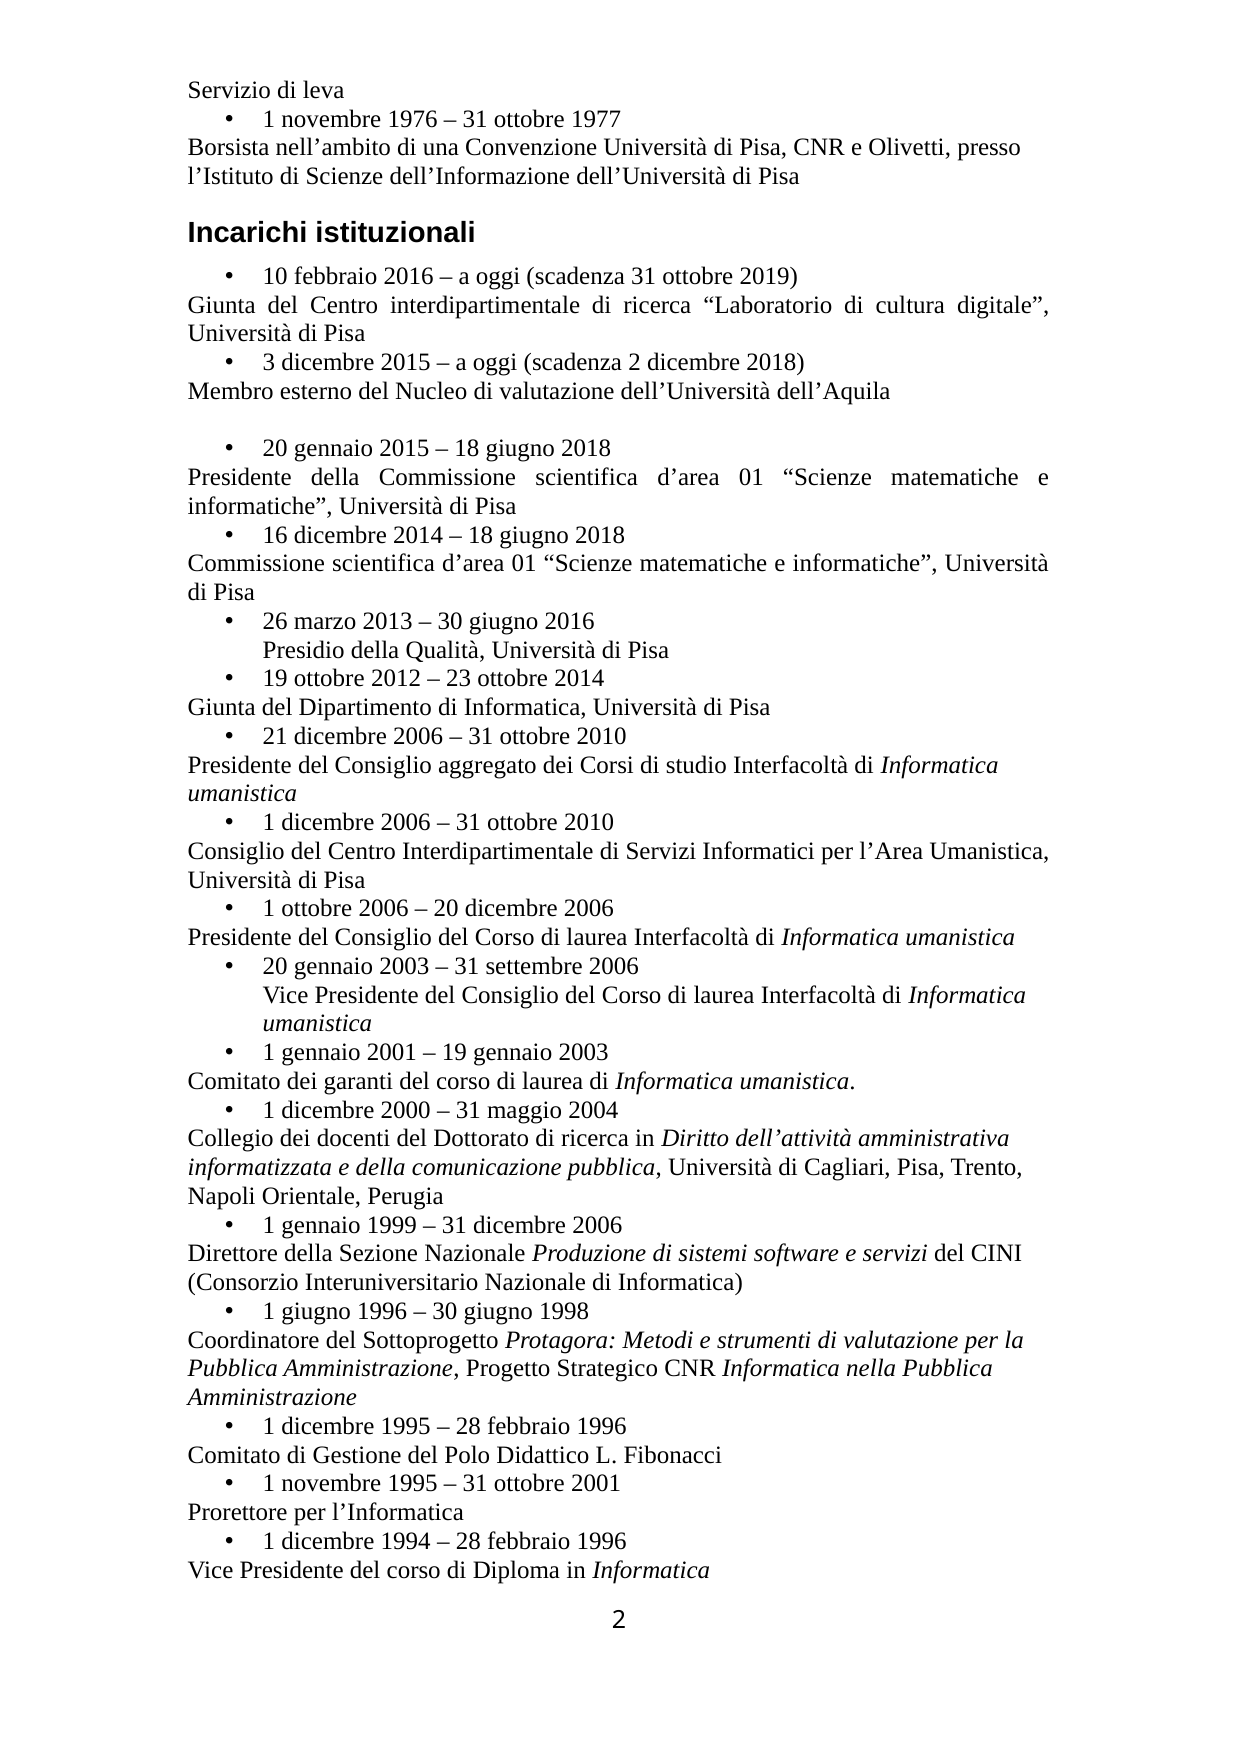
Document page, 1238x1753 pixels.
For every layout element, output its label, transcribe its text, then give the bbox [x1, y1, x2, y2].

text Collegio dei docenti del Dottorato di ricerca in Diritto dell’attività ammini­strativa informatizzata e della comunicazione pubblica, Università di Cagliari, Pisa, Trento, Napoli Orientale, Perugia [187, 1123, 1050, 1210]
text Coordinatore del Sottoprogetto Protagora: Metodi e strumenti di valutazione per la Pubblica Amministrazione, Progetto Strategico CNR Informatica nella Pubblica Amministrazione [187, 1325, 1050, 1411]
list 20 gennaio 2003 – 31 settembre 2006 Vice Presidente del Consiglio del Corso di laurea Interfacoltà di Informatica umanistica [225, 951, 1050, 1037]
list 1 novembre 1995 – 31 ottobre 2001 [225, 1468, 1050, 1497]
list 1 ottobre 2006 – 20 dicembre 2006 [225, 893, 1050, 922]
text Giunta del Dipartimento di Informatica, Università di Pisa [187, 692, 1050, 721]
list 21 dicembre 2006 – 31 ottobre 2010 [225, 721, 1050, 750]
text Comitato di Gestione del Polo Didattico L. Fibonacci [187, 1440, 1050, 1468]
list 1 giugno 1996 – 30 giugno 1998 [225, 1296, 1050, 1325]
list 1 gennaio 1999 – 31 dicembre 2006 [225, 1210, 1050, 1238]
list 10 febbraio 2016 – a oggi (scadenza 31 ottobre 2019) [225, 261, 1050, 290]
list 1 dicembre 2006 – 31 ottobre 2010 [225, 807, 1050, 836]
text Borsista nell’ambito di una Convenzione Università di Pisa, CNR e Olivetti, presso l’Istituto di Scienze dell’Informazione dell’Università di Pisa [187, 132, 1050, 190]
text Presidente del Consiglio del Corso di laurea Interfacoltà di Informatica umanistica [187, 922, 1050, 951]
list 1 novembre 1976 – 31 ottobre 1977 [225, 104, 1050, 132]
list 1 dicembre 1995 – 28 febbraio 1996 [225, 1411, 1050, 1440]
text Prorettore per l’Informatica [187, 1497, 1050, 1526]
text Membro esterno del Nucleo di valutazione dell’Università dell’Aquila [187, 376, 1050, 405]
list 1 dicembre 2000 – 31 maggio 2004 [225, 1095, 1050, 1123]
text Presidente della Commissione scientifica d’area 01 “Scienze matematiche e informatiche”, Università di Pisa [187, 462, 1050, 520]
text Servizio di leva [187, 75, 1050, 104]
list 26 marzo 2013 – 30 giugno 2016 Presidio della Qualità, Università di Pisa [225, 606, 1050, 663]
list 3 dicembre 2015 – a oggi (scadenza 2 dicembre 2018) [225, 347, 1050, 376]
text Giunta del Centro interdipartimentale di ricerca “Laboratorio di cultura digitale”, Università di Pisa [187, 290, 1050, 347]
list 1 dicembre 1994 – 28 febbraio 1996 [225, 1526, 1050, 1555]
text Presidente del Consiglio aggregato dei Corsi di studio Interfacoltà di Informatica umanistica [187, 750, 1050, 807]
list 1 gennaio 2001 – 19 gennaio 2003 [225, 1037, 1050, 1066]
text Commissione scientifica d’area 01 “Scienze matematiche e informatiche”, Università di Pisa [187, 548, 1050, 606]
subtitle Incarichi istituzionali [187, 215, 1050, 248]
text Comitato dei garanti del corso di laurea di Informatica umanistica. [187, 1066, 1050, 1095]
text Direttore della Sezione Nazionale Produzione di sistemi software e servizi del CINI (Consorzio Interuniversitario Nazionale di Informatica) [187, 1238, 1050, 1296]
list 16 dicembre 2014 – 18 giugno 2018 [225, 520, 1050, 548]
list 20 gennaio 2015 – 18 giugno 2018 [225, 433, 1050, 462]
list 19 ottobre 2012 – 23 ottobre 2014 [225, 663, 1050, 692]
text Consiglio del Centro Interdipartimentale di Servizi Informatici per l’Area Umanistica, Università di Pisa [187, 836, 1050, 893]
text Vice Presidente del corso di Diploma in Informatica [187, 1555, 1050, 1583]
